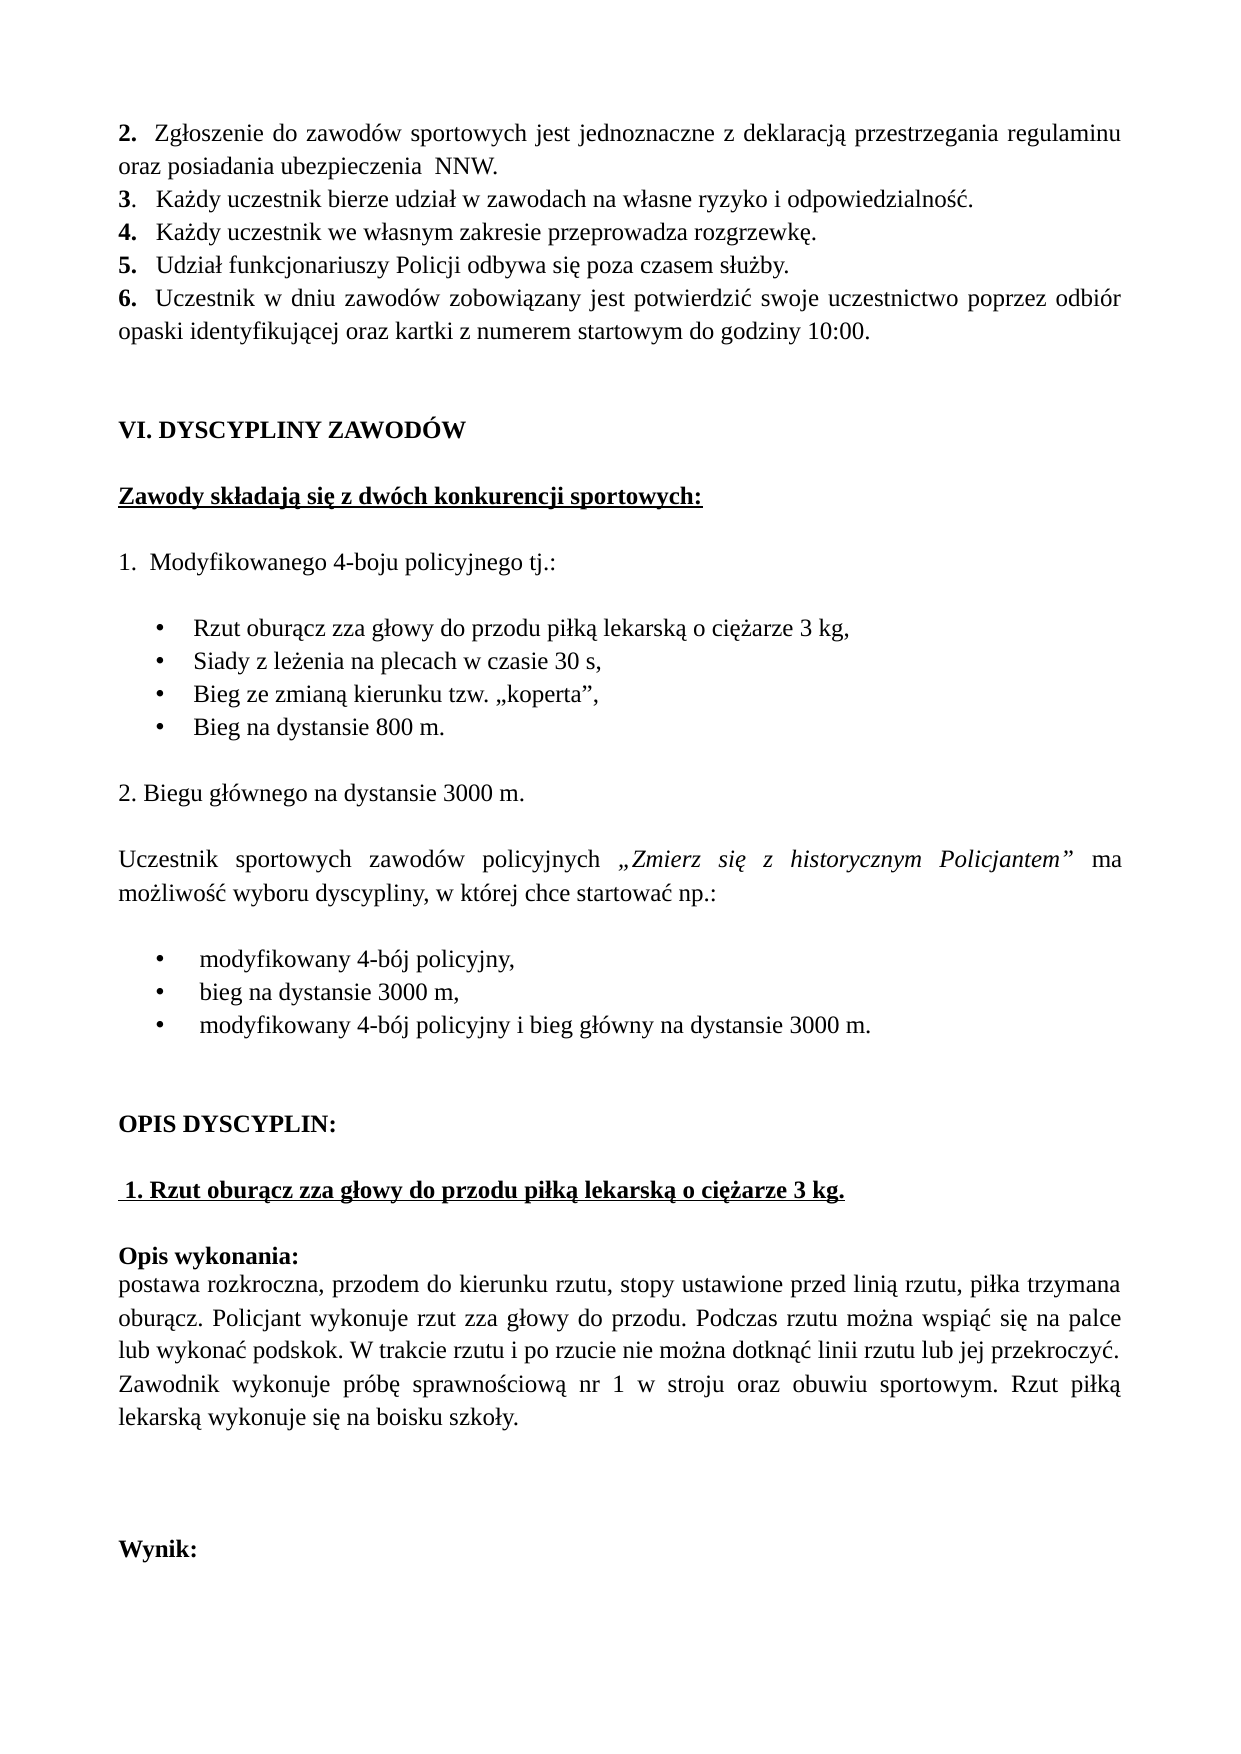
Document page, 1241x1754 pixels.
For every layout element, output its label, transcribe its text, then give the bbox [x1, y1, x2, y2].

text Opis wykonania: [118, 1241, 1122, 1269]
text 4. Każdy uczestnik we własnym zakresie przeprowadza rozgrzewkę. [118, 217, 1122, 246]
text Zawody składają się z dwóch konkurencji sportowych: [118, 481, 1122, 510]
list Siady z leżenia na plecach w czasie 30 s, [156, 646, 1122, 675]
text postawa rozkroczna, przodem do kierunku rzutu, stopy ustawione przed linią rzutu, piłka trzymana oburącz. Policjant wykonuje rzut zza głowy do przodu. Podczas rzutu można wspiąć się na palce lub wykonać podskok. W trakcie rzutu i po rzucie nie można dotknąć linii rzutu lub jej przekroczyć. [118, 1269, 1122, 1364]
text Uczestnik sportowych zawodów policyjnych „Zmierz się z historycznym Policjantem” ma możliwość wyboru dyscypliny, w której chce startować np.: [118, 844, 1122, 906]
list Rzut oburącz zza głowy do przodu piłką lekarską o ciężarze 3 kg, [156, 613, 1122, 642]
list Bieg ze zmianą kierunku tzw. „koperta”, [156, 679, 1122, 708]
text OPIS DYSCYPLIN: [118, 1109, 1122, 1137]
text VI. DYSCYPLINY ZAWODÓW [118, 415, 1122, 444]
text 2. Zgłoszenie do zawodów sportowych jest jednoznaczne z deklaracją przestrzegania regulaminu oraz posiadania ubezpieczenia NNW. [118, 118, 1122, 180]
text 6. Uczestnik w dniu zawodów zobowiązany jest potwierdzić swoje uczestnictwo poprzez odbiór opaski identyfikującej oraz kartki z numerem startowym do godziny 10:00. [118, 283, 1122, 345]
list bieg na dystansie 3000 m, [156, 977, 1122, 1005]
text Zawodnik wykonuje próbę sprawnościową nr 1 w stroju oraz obuwiu sportowym. Rzut piłką lekarską wykonuje się na boisku szkoły. [118, 1369, 1122, 1430]
text 2. Biegu głównego na dystansie 3000 m. [118, 778, 1122, 807]
text 3. Każdy uczestnik bierze udział w zawodach na własne ryzyko i odpowiedzialność. [118, 184, 1122, 213]
list modyfikowany 4-bój policyjny i bieg główny na dystansie 3000 m. [156, 1010, 1122, 1038]
text 1. Modyfikowanego 4-boju policyjnego tj.: [118, 547, 1122, 576]
text 5. Udział funkcjonariuszy Policji odbywa się poza czasem służby. [118, 250, 1122, 279]
list Bieg na dystansie 800 m. [156, 712, 1122, 741]
text 1. Rzut oburącz zza głowy do przodu piłką lekarską o ciężarze 3 kg. [118, 1175, 1122, 1203]
list modyfikowany 4-bój policyjny, [156, 944, 1122, 972]
text Wynik: [118, 1534, 1122, 1562]
